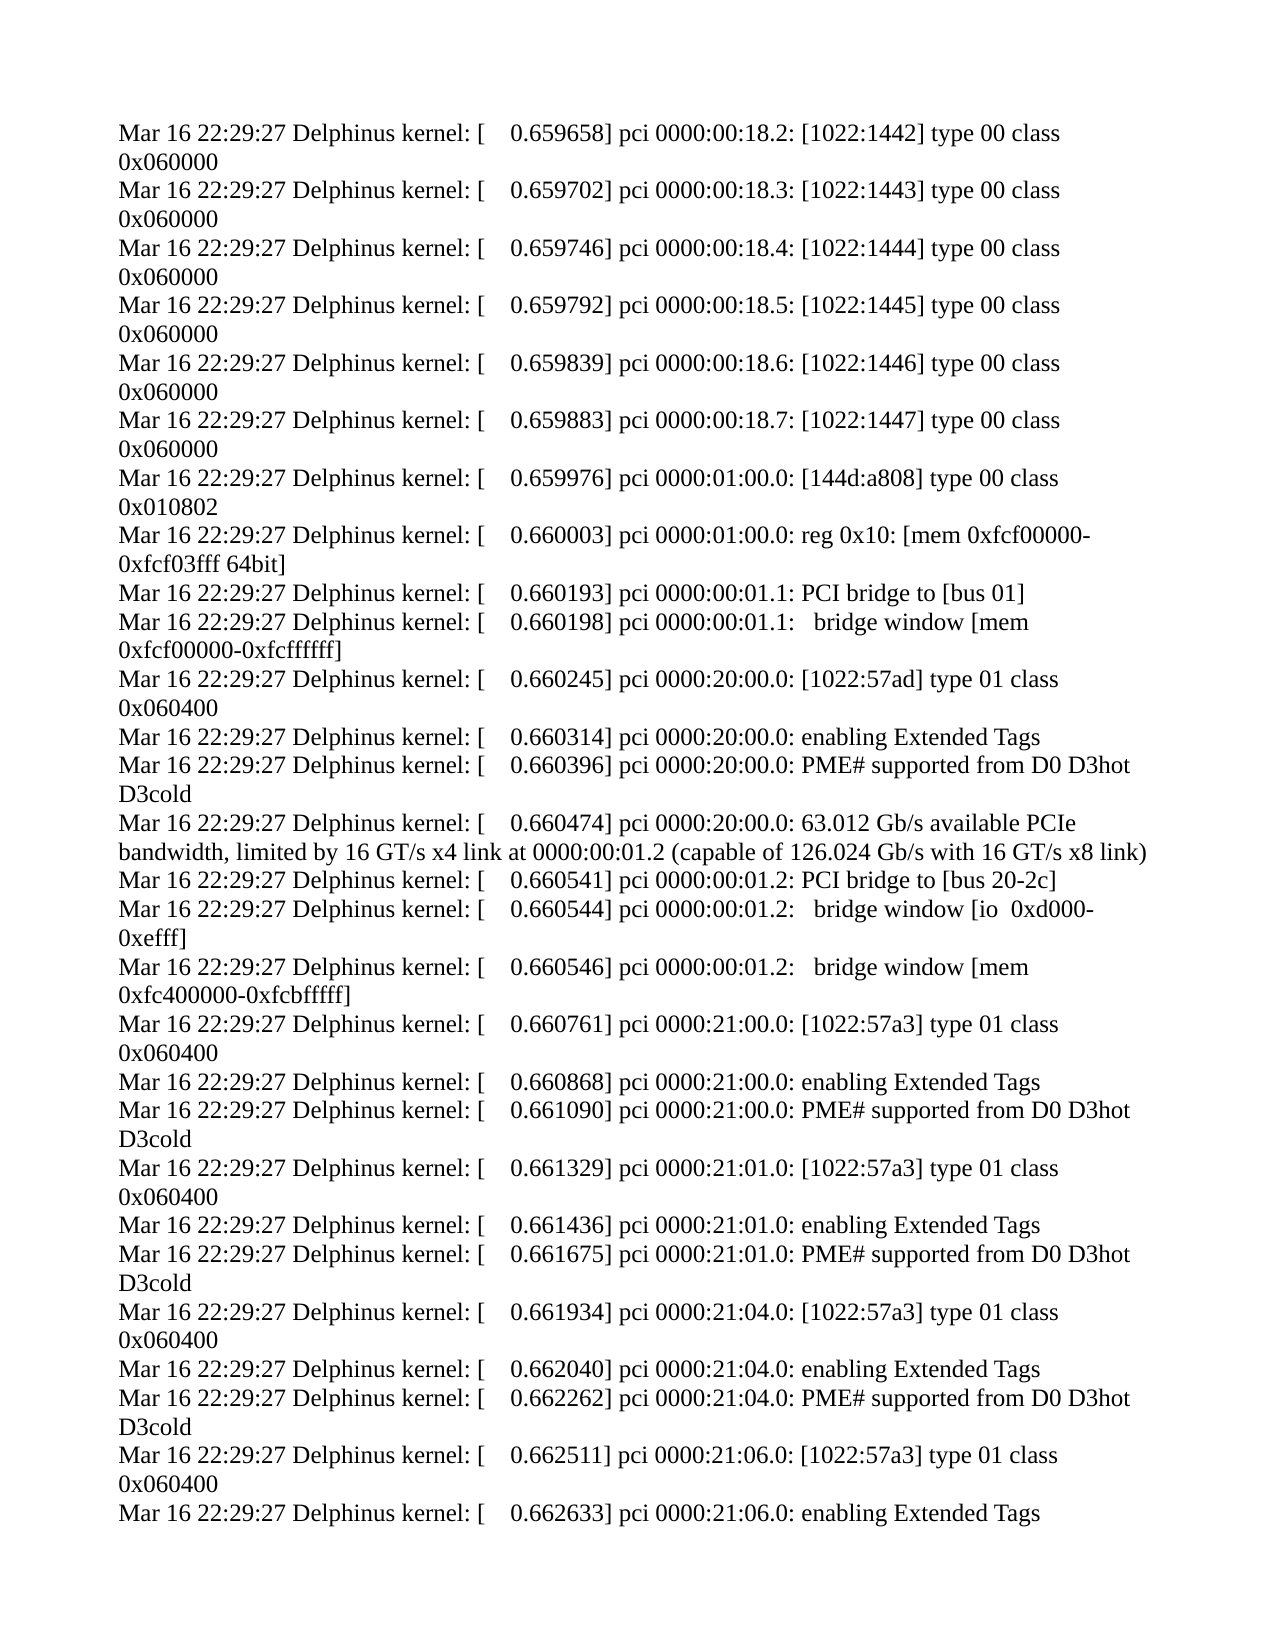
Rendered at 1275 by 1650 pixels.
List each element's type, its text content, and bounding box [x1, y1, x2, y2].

text Mar 16 22:29:27 Delphinus kernel: [ 0.661675] pci 0000:21:01.0: PME# supported from D0 D3hot D3cold [118, 1239, 1157, 1297]
text Mar 16 22:29:27 Delphinus kernel: [ 0.662511] pci 0000:21:06.0: [1022:57a3] type 01 class 0x060400 [118, 1441, 1157, 1498]
text Mar 16 22:29:27 Delphinus kernel: [ 0.659976] pci 0000:01:00.0: [144d:a808] type 00 class 0x010802 [118, 463, 1157, 521]
text Mar 16 22:29:27 Delphinus kernel: [ 0.660193] pci 0000:00:01.1: PCI bridge to [bus 01] [118, 578, 1157, 607]
text Mar 16 22:29:27 Delphinus kernel: [ 0.662262] pci 0000:21:04.0: PME# supported from D0 D3hot D3cold [118, 1383, 1157, 1441]
text Mar 16 22:29:27 Delphinus kernel: [ 0.661934] pci 0000:21:04.0: [1022:57a3] type 01 class 0x060400 [118, 1297, 1157, 1354]
text Mar 16 22:29:27 Delphinus kernel: [ 0.661329] pci 0000:21:01.0: [1022:57a3] type 01 class 0x060400 [118, 1153, 1157, 1211]
text Mar 16 22:29:27 Delphinus kernel: [ 0.660761] pci 0000:21:00.0: [1022:57a3] type 01 class 0x060400 [118, 1009, 1157, 1067]
text Mar 16 22:29:27 Delphinus kernel: [ 0.660245] pci 0000:20:00.0: [1022:57ad] type 01 class 0x060400 [118, 664, 1157, 722]
text Mar 16 22:29:27 Delphinus kernel: [ 0.659702] pci 0000:00:18.3: [1022:1443] type 00 class 0x060000 [118, 176, 1157, 233]
text Mar 16 22:29:27 Delphinus kernel: [ 0.662040] pci 0000:21:04.0: enabling Extended Tags [118, 1354, 1157, 1383]
text Mar 16 22:29:27 Delphinus kernel: [ 0.660474] pci 0000:20:00.0: 63.012 Gb/s available PCIe bandwidth, limited by 16 GT/s x4 link at 0000:00:01.2 (capable of 126.024 Gb/s with 16 GT/s x8 link) [118, 808, 1157, 866]
text Mar 16 22:29:27 Delphinus kernel: [ 0.661436] pci 0000:21:01.0: enabling Extended Tags [118, 1211, 1157, 1239]
text Mar 16 22:29:27 Delphinus kernel: [ 0.660198] pci 0000:00:01.1: bridge window [mem 0xfcf00000-0xfcffffff] [118, 607, 1157, 664]
text Mar 16 22:29:27 Delphinus kernel: [ 0.659792] pci 0000:00:18.5: [1022:1445] type 00 class 0x060000 [118, 291, 1157, 348]
text Mar 16 22:29:27 Delphinus kernel: [ 0.659839] pci 0000:00:18.6: [1022:1446] type 00 class 0x060000 [118, 348, 1157, 406]
text Mar 16 22:29:27 Delphinus kernel: [ 0.662633] pci 0000:21:06.0: enabling Extended Tags [118, 1498, 1157, 1527]
text Mar 16 22:29:27 Delphinus kernel: [ 0.660544] pci 0000:00:01.2: bridge window [io 0xd000-0xefff] [118, 894, 1157, 952]
text Mar 16 22:29:27 Delphinus kernel: [ 0.660541] pci 0000:00:01.2: PCI bridge to [bus 20-2c] [118, 866, 1157, 894]
text Mar 16 22:29:27 Delphinus kernel: [ 0.659883] pci 0000:00:18.7: [1022:1447] type 00 class 0x060000 [118, 406, 1157, 463]
text Mar 16 22:29:27 Delphinus kernel: [ 0.660396] pci 0000:20:00.0: PME# supported from D0 D3hot D3cold [118, 751, 1157, 808]
text Mar 16 22:29:27 Delphinus kernel: [ 0.660868] pci 0000:21:00.0: enabling Extended Tags [118, 1067, 1157, 1096]
text Mar 16 22:29:27 Delphinus kernel: [ 0.660003] pci 0000:01:00.0: reg 0x10: [mem 0xfcf00000-0xfcf03fff 64bit] [118, 521, 1157, 578]
text Mar 16 22:29:27 Delphinus kernel: [ 0.659658] pci 0000:00:18.2: [1022:1442] type 00 class 0x060000 [118, 118, 1157, 176]
text Mar 16 22:29:27 Delphinus kernel: [ 0.659746] pci 0000:00:18.4: [1022:1444] type 00 class 0x060000 [118, 233, 1157, 291]
text Mar 16 22:29:27 Delphinus kernel: [ 0.660546] pci 0000:00:01.2: bridge window [mem 0xfc400000-0xfcbfffff] [118, 952, 1157, 1009]
text Mar 16 22:29:27 Delphinus kernel: [ 0.661090] pci 0000:21:00.0: PME# supported from D0 D3hot D3cold [118, 1096, 1157, 1153]
text Mar 16 22:29:27 Delphinus kernel: [ 0.660314] pci 0000:20:00.0: enabling Extended Tags [118, 722, 1157, 751]
